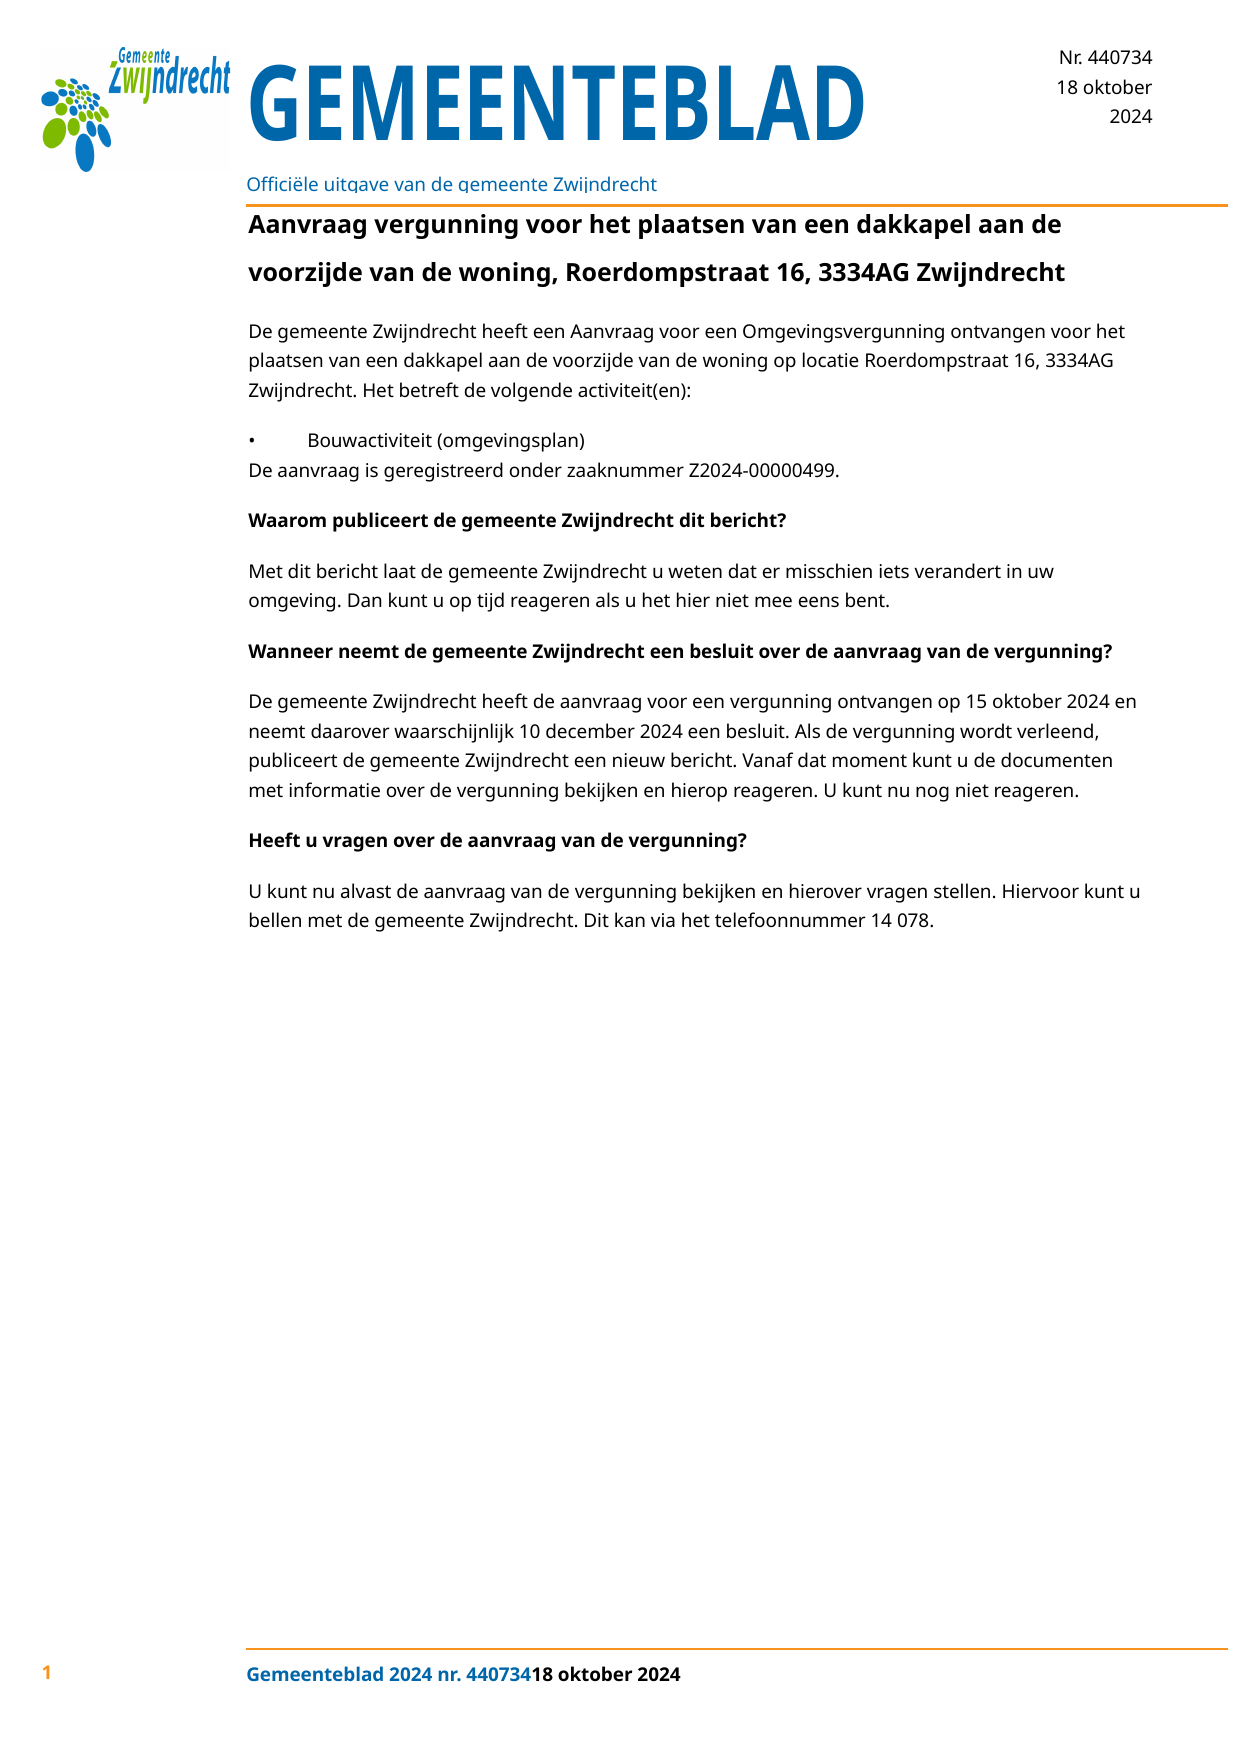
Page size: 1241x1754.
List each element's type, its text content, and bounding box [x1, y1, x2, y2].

text De gemeente Zwijndrecht heeft een Aanvraag voor een Omgevingsvergunning ontvangen voor het plaatsen van een dakkapel aan de voorzijde van de woning op locatie Roerdompstraat 16, 3334AG Zwijndrecht. Het betreft de volgende activiteit(en): [248, 318, 1152, 403]
list Bouwactiviteit (omgevingsplan) [248, 427, 1152, 453]
text Aanvraag vergunning voor het plaatsen van een dakkapel aan de voorzijde van de woning, Roerdompstraat 16, 3334AG Zwijndrecht [248, 207, 1152, 288]
text Met dit bericht laat de gemeente Zwijndrecht u weten dat er misschien iets verandert in uw omgeving. Dan kunt u op tijd reageren als u het hier niet mee eens bent. [248, 558, 1152, 613]
picture [41, 47, 231, 172]
text Heeft u vragen over de aanvraag van de vergunning? [248, 827, 1152, 853]
text Waarom publiceert de gemeente Zwijndrecht dit bericht? [248, 507, 1152, 533]
text De gemeente Zwijndrecht heeft de aanvraag voor een vergunning ontvangen op 15 oktober 2024 en neemt daarover waarschijnlijk 10 december 2024 een besluit. Als de vergunning wordt verleend, publiceert de gemeente Zwijndrecht een nieuw bericht. Vanaf dat moment kunt u de documenten met informatie over de vergunning bekijken en hierop reageren. U kunt nu nog niet reageren. [248, 688, 1152, 803]
text Wanneer neemt de gemeente Zwijndrecht een besluit over de aanvraag van de vergunning? [248, 638, 1152, 664]
text U kunt nu alvast de aanvraag van de vergunning bekijken en hierover vragen stellen. Hiervoor kunt u bellen met de gemeente Zwijndrecht. Dit kan via het telefoonnummer 14 078. [248, 878, 1152, 933]
text De aanvraag is geregistreerd onder zaaknummer Z2024-00000499. [248, 457, 1152, 483]
